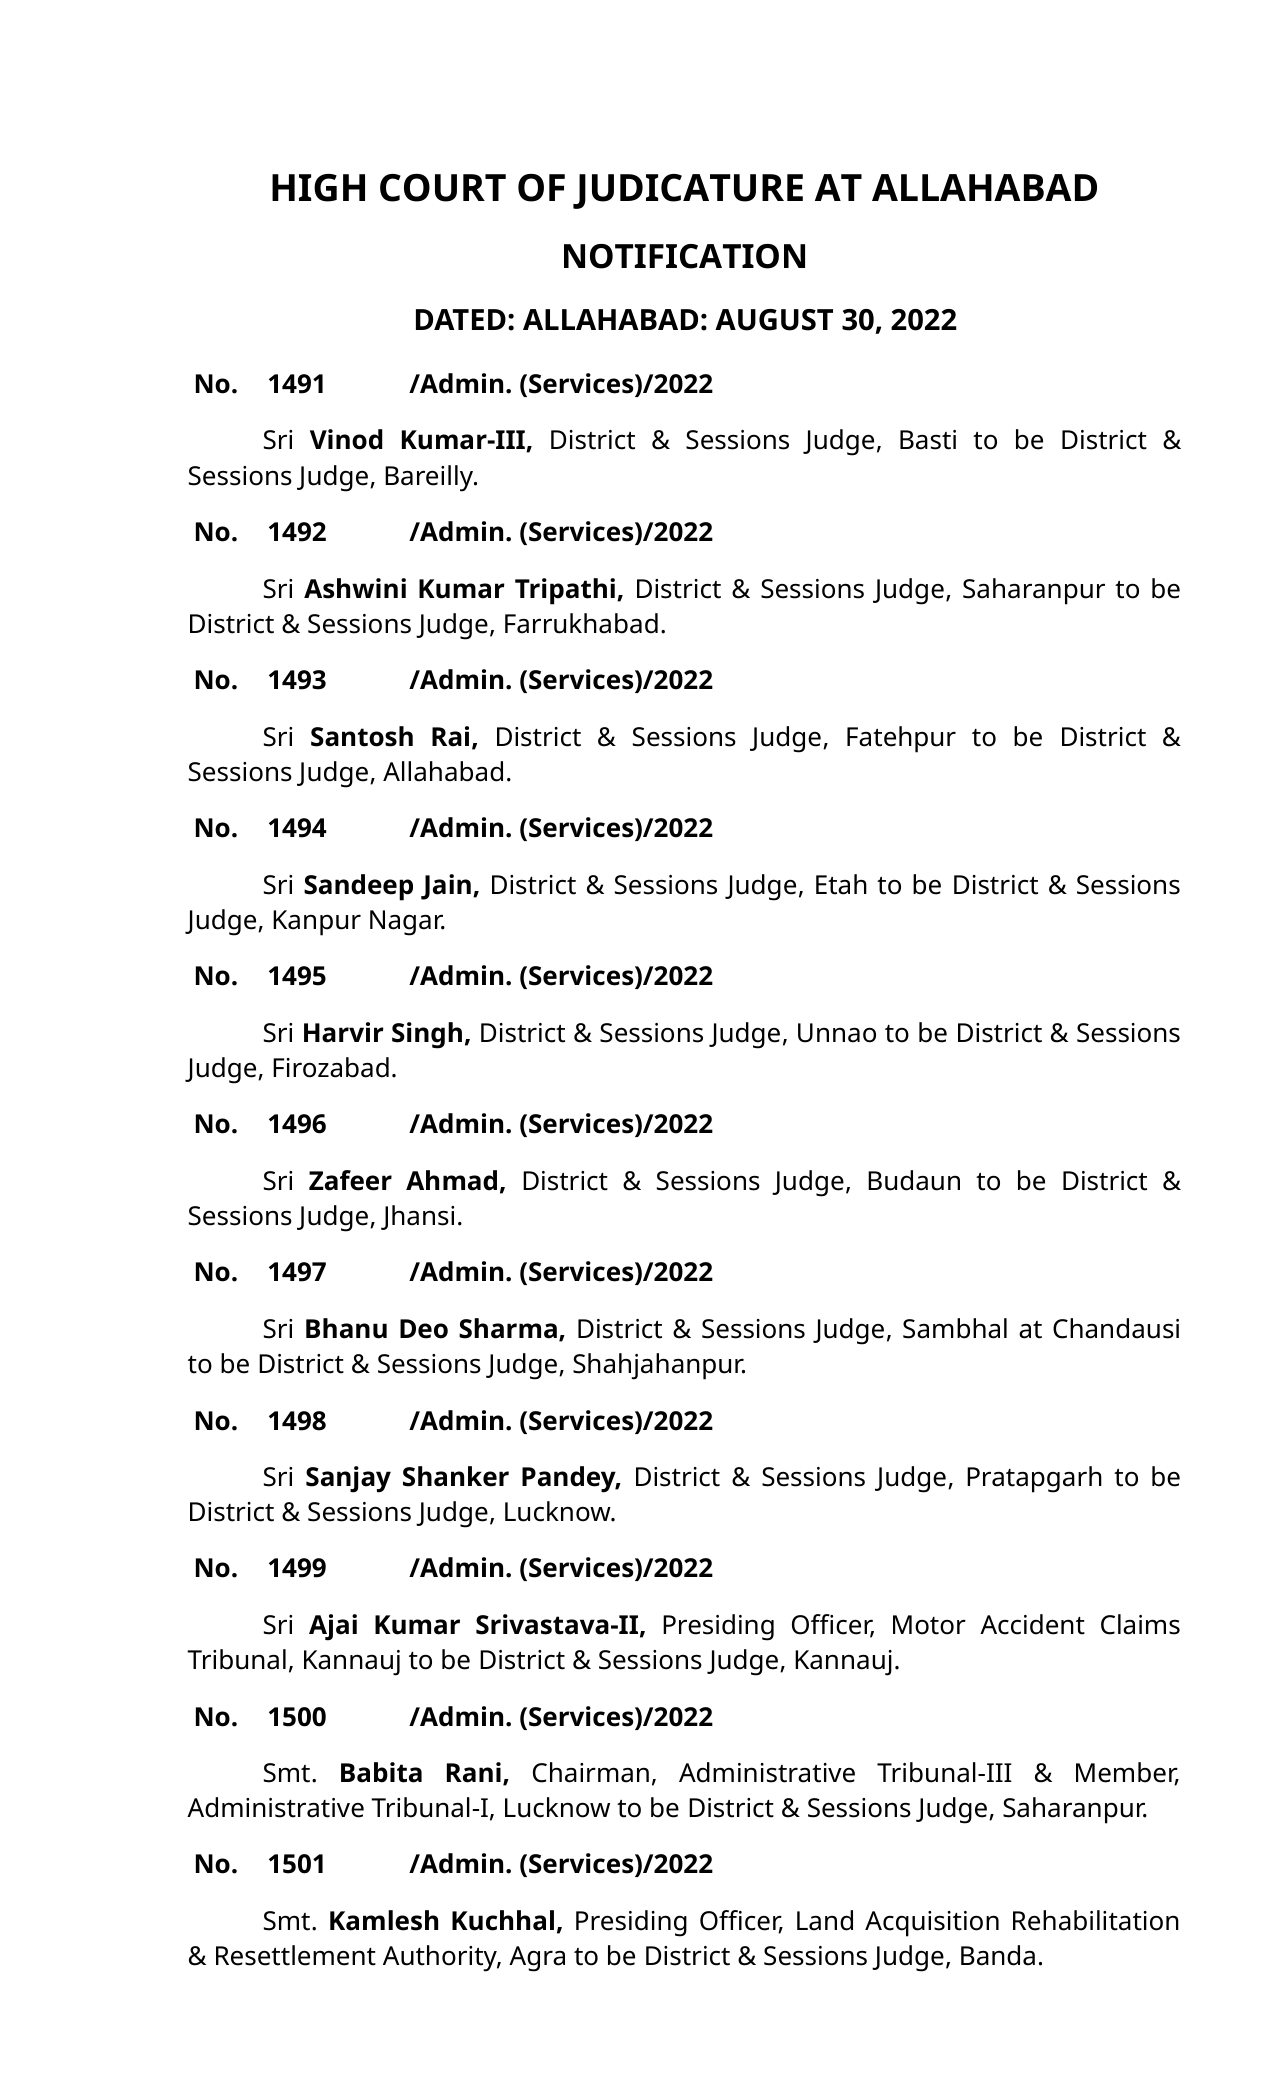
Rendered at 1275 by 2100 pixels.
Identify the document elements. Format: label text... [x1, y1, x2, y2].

table_header [261, 1693, 403, 1739]
table_header [261, 1544, 403, 1591]
table_header [261, 1840, 403, 1887]
table_header No. [188, 1544, 261, 1591]
table_header No. [188, 1840, 261, 1887]
table_header No. [188, 656, 261, 703]
table_header /Admin. (Services)/2022 [404, 1396, 762, 1443]
table_header [261, 1100, 403, 1147]
table_header [261, 804, 403, 851]
table_header /Admin. (Services)/2022 [404, 1693, 762, 1739]
table_header No. [188, 1100, 261, 1147]
table_header /Admin. (Services)/2022 [404, 508, 762, 555]
table_header /Admin. (Services)/2022 [404, 360, 762, 407]
table_header /Admin. (Services)/2022 [404, 1544, 762, 1591]
table_header [261, 656, 403, 703]
table_header No. [188, 360, 261, 407]
table_header No. [188, 1248, 261, 1295]
table_header No. [188, 804, 261, 851]
text Sri Ajai Kumar Srivastava-II, Presiding Officer, Motor Accident Claims Tribunal, Kannauj to be District & Sessions Judge, Kannauj. [187, 1606, 1181, 1677]
table_header [261, 360, 403, 407]
table_header No. [188, 952, 261, 999]
text Sri Ashwini Kumar Tripathi, District & Sessions Judge, Saharanpur to be District & Sessions Judge, Farrukhabad. [187, 570, 1181, 641]
text Sri Vinod Kumar-III, District & Sessions Judge, Basti to be District & Sessions Judge, Bareilly. [187, 422, 1181, 493]
subtitle NOTIFICATION [187, 233, 1181, 278]
subtitle DATED: ALLAHABAD: AUGUST 30, 2022 [187, 299, 1183, 339]
text Sri Harvir Singh, District & Sessions Judge, Unnao to be District & Sessions Judge, Firozabad. [187, 1014, 1181, 1085]
table_header /Admin. (Services)/2022 [404, 1248, 762, 1295]
text Sri Sanjay Shanker Pandey, District & Sessions Judge, Pratapgarh to be District & Sessions Judge, Lucknow. [187, 1458, 1181, 1529]
table_header No. [188, 1693, 261, 1739]
table_header /Admin. (Services)/2022 [404, 1100, 762, 1147]
table_header [261, 1396, 403, 1443]
text Sri Sandeep Jain, District & Sessions Judge, Etah to be District & Sessions Judge, Kanpur Nagar. [187, 866, 1181, 937]
table_header /Admin. (Services)/2022 [404, 656, 762, 703]
table_header [261, 508, 403, 555]
table_header /Admin. (Services)/2022 [404, 804, 762, 851]
table_header [261, 952, 403, 999]
table_header [261, 1248, 403, 1295]
text Smt. Kamlesh Kuchhal, Presiding Officer, Land Acquisition Rehabilitation & Resettlement Authority, Agra to be District & Sessions Judge, Banda. [187, 1902, 1181, 1973]
text Sri Bhanu Deo Sharma, District & Sessions Judge, Sambhal at Chandausi to be District & Sessions Judge, Shahjahanpur. [187, 1310, 1181, 1381]
text Sri Santosh Rai, District & Sessions Judge, Fatehpur to be District & Sessions Judge, Allahabad. [187, 718, 1181, 789]
text Smt. Babita Rani, Chairman, Administrative Tribunal-III & Member, Administrative Tribunal-I, Lucknow to be District & Sessions Judge, Saharanpur. [187, 1754, 1181, 1825]
table_header /Admin. (Services)/2022 [404, 952, 762, 999]
text Sri Zafeer Ahmad, District & Sessions Judge, Budaun to be District & Sessions Judge, Jhansi. [187, 1162, 1181, 1233]
table_header /Admin. (Services)/2022 [404, 1840, 762, 1887]
table_header No. [188, 1396, 261, 1443]
table_header No. [188, 508, 261, 555]
text HIGH COURT OF JUDICATURE AT ALLAHABAD [187, 161, 1181, 212]
